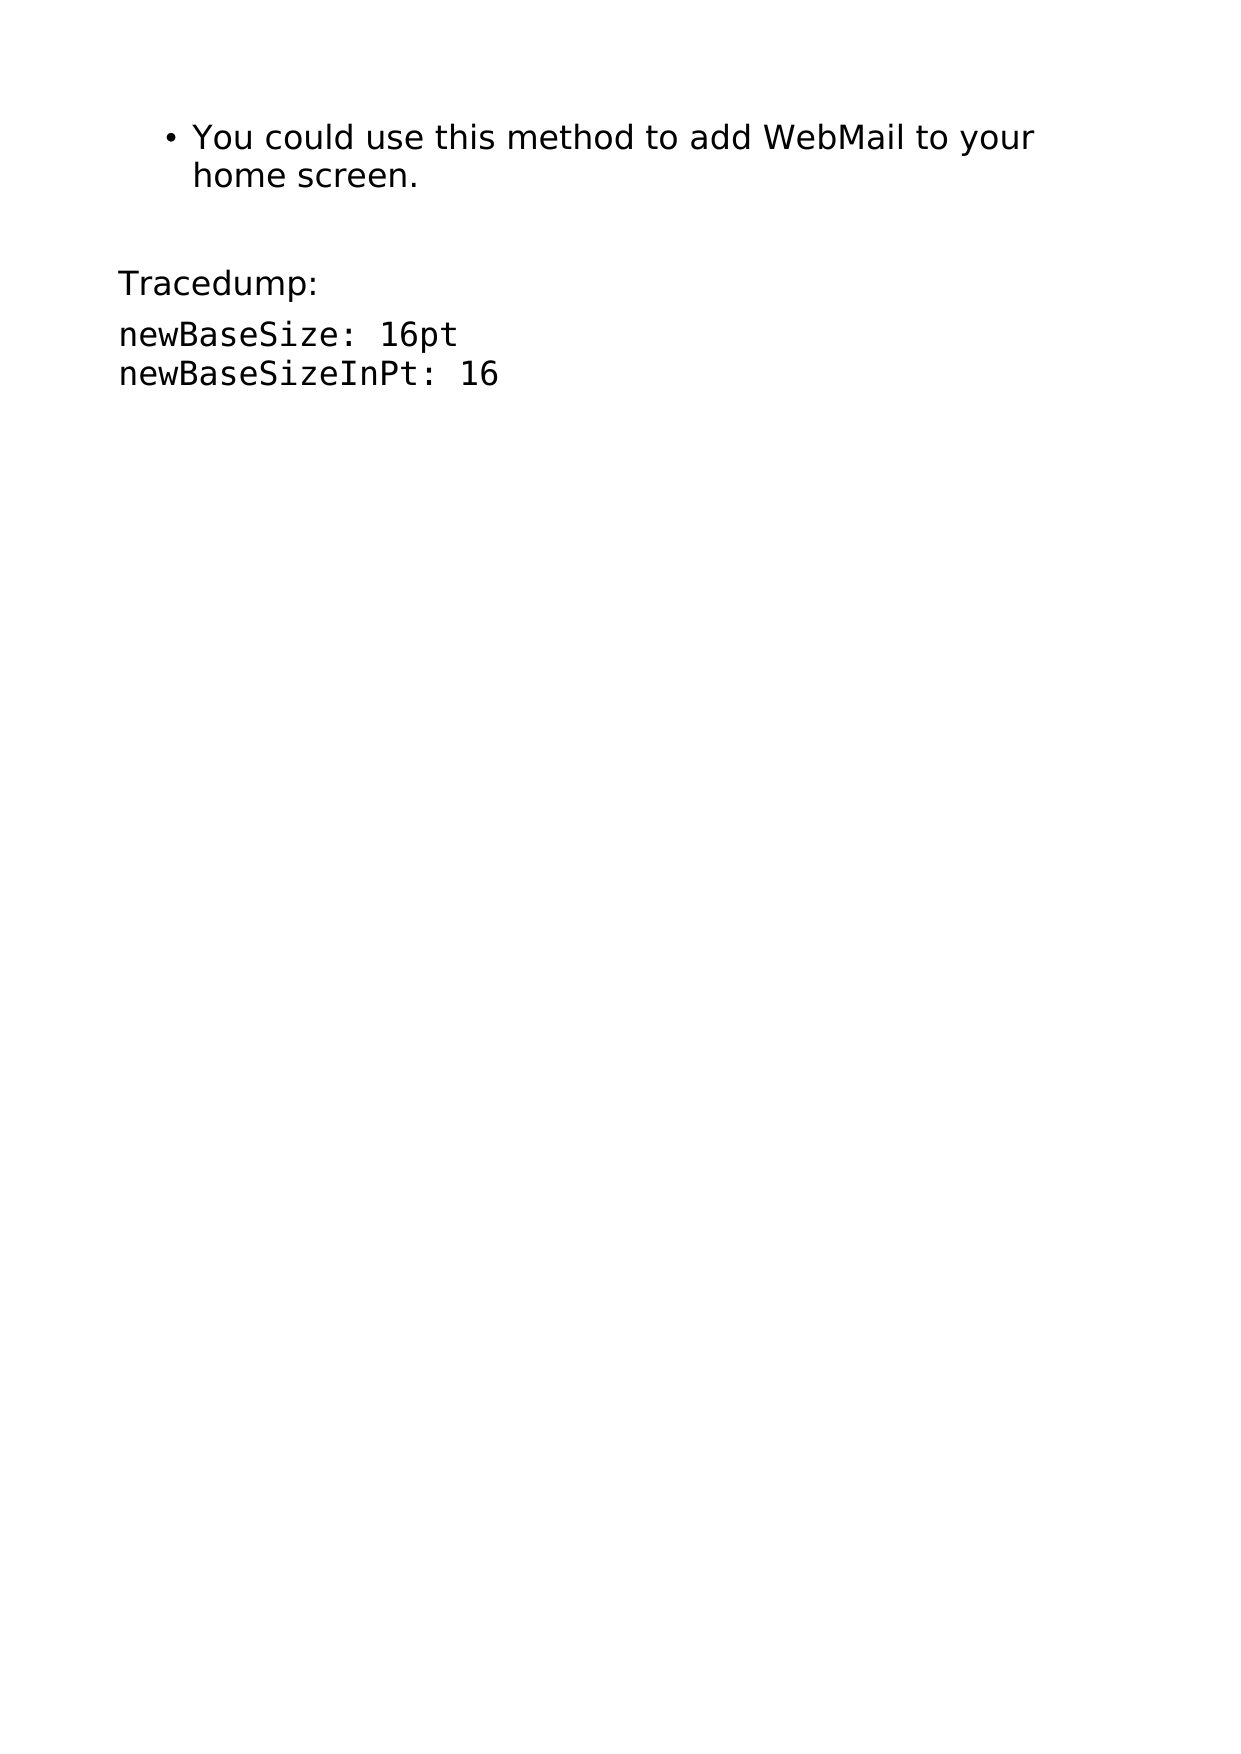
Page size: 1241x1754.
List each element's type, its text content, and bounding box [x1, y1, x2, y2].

text newBaseSize: 16pt newBaseSizeInPt: 16 [118, 316, 1122, 393]
text Tracedump: [118, 225, 1122, 303]
list You could use this method to add WebMail to your home screen. [177, 118, 1122, 196]
